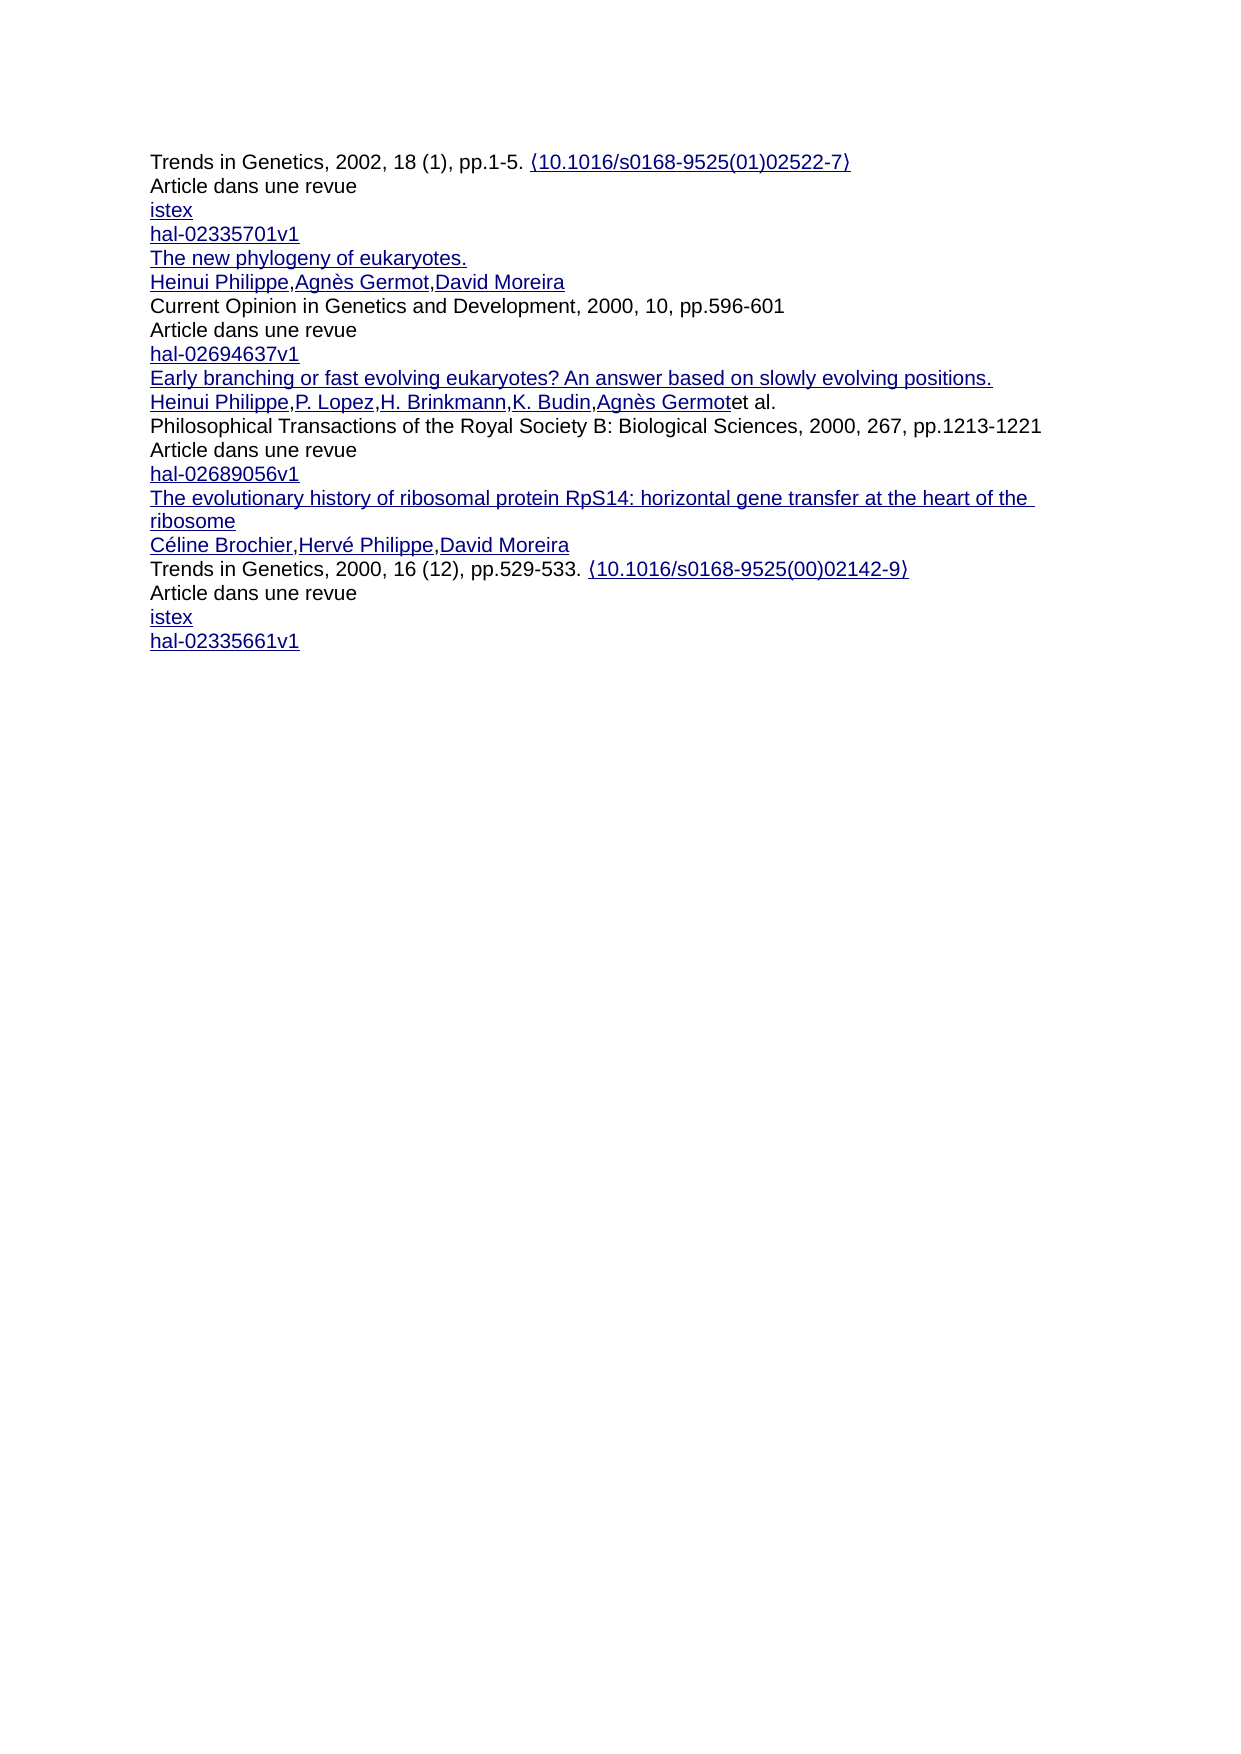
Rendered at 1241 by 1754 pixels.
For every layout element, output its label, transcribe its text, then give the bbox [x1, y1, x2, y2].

table_cell Trends in Genetics, 2002, 18 (1), pp.1-5. ⟨10.1016/s0168-9525(01)02522-7⟩ Article dans une revue istex hal-02335701v1 [150, 150, 1090, 246]
table_cell Early branching or fast evolving eukaryotes? An answer based on slowly evolving positions. Heinui Philippe,P. Lopez,H. Brinkmann,K. Budin,Agnès Germotet al. Philosophical Transactions of the Royal Society B: Biological Sciences, 2000, 267, pp.1213-1221 Article dans une revue hal-02689056v1 [150, 366, 1090, 485]
table_cell The new phylogeny of eukaryotes. Heinui Philippe,Agnès Germot,David Moreira Current Opinion in Genetics and Development, 2000, 10, pp.596-601 Article dans une revue hal-02694637v1 [150, 246, 1090, 366]
table_cell The evolutionary history of ribosomal protein RpS14: horizontal gene transfer at the heart of the ribosome Céline Brochier,Hervé Philippe,David Moreira Trends in Genetics, 2000, 16 (12), pp.529-533. ⟨10.1016/s0168-9525(00)02142-9⟩ Article dans une revue istex hal-02335661v1 [150, 485, 1090, 653]
